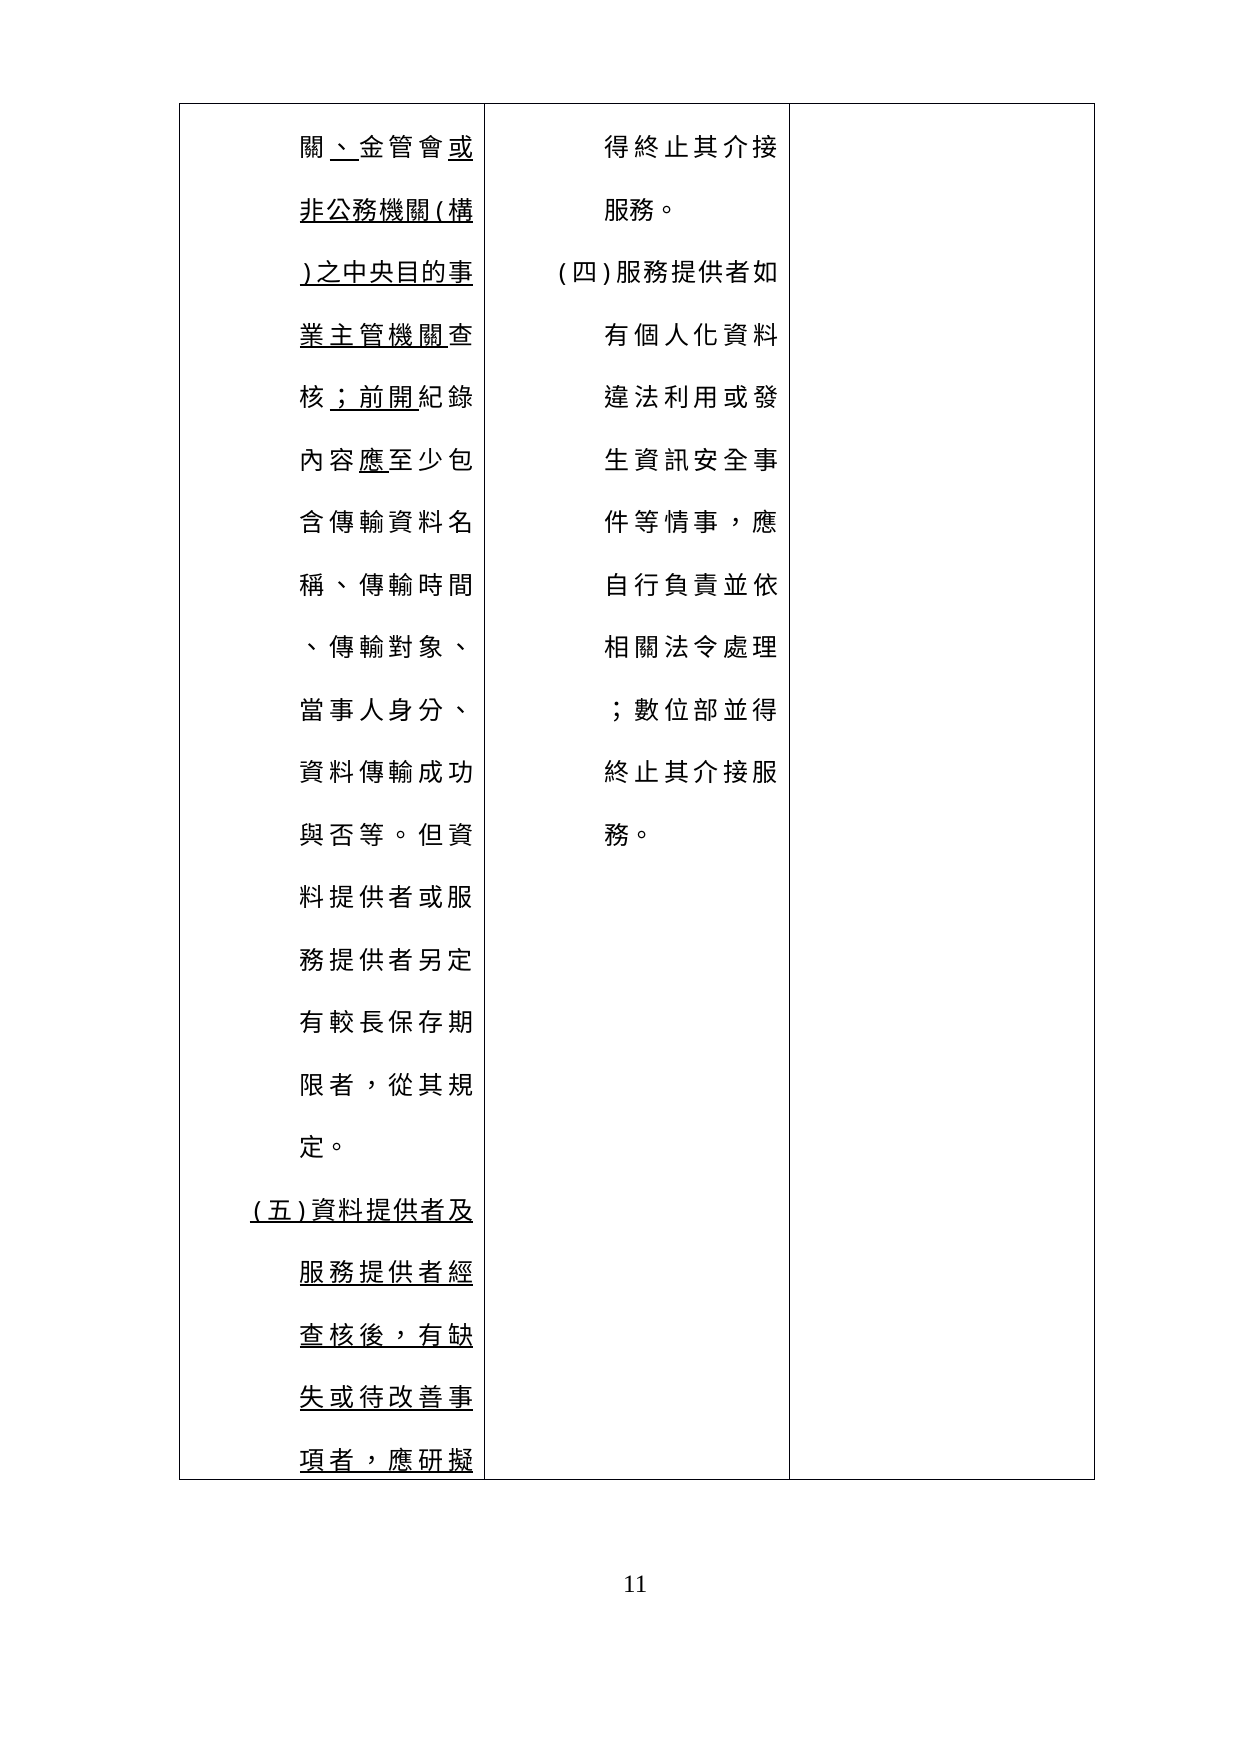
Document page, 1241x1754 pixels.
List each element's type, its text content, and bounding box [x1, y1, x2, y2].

table_cell [790, 104, 1094, 1479]
table_cell 得終止其介接服務。 (四)服務提供者如有個人化資料違法利用或發生資訊安全事件等情事，應自行負責並依相關法令處理；數位部並得終止其介接服務。 [485, 104, 789, 1479]
table_cell 關、金管會或非公務機關(構)之中央目的事業主管機關查核；前開紀錄內容應至少包含傳輸資料名稱、傳輸時間、傳輸對象、當事人身分、資料傳輸成功與否等。但資料提供者或服務提供者另定有較長保存期限者，從其規定。 (五)資料提供者及服務提供者經查核後，有缺失或待改善事項者，應研擬 [180, 104, 484, 1479]
